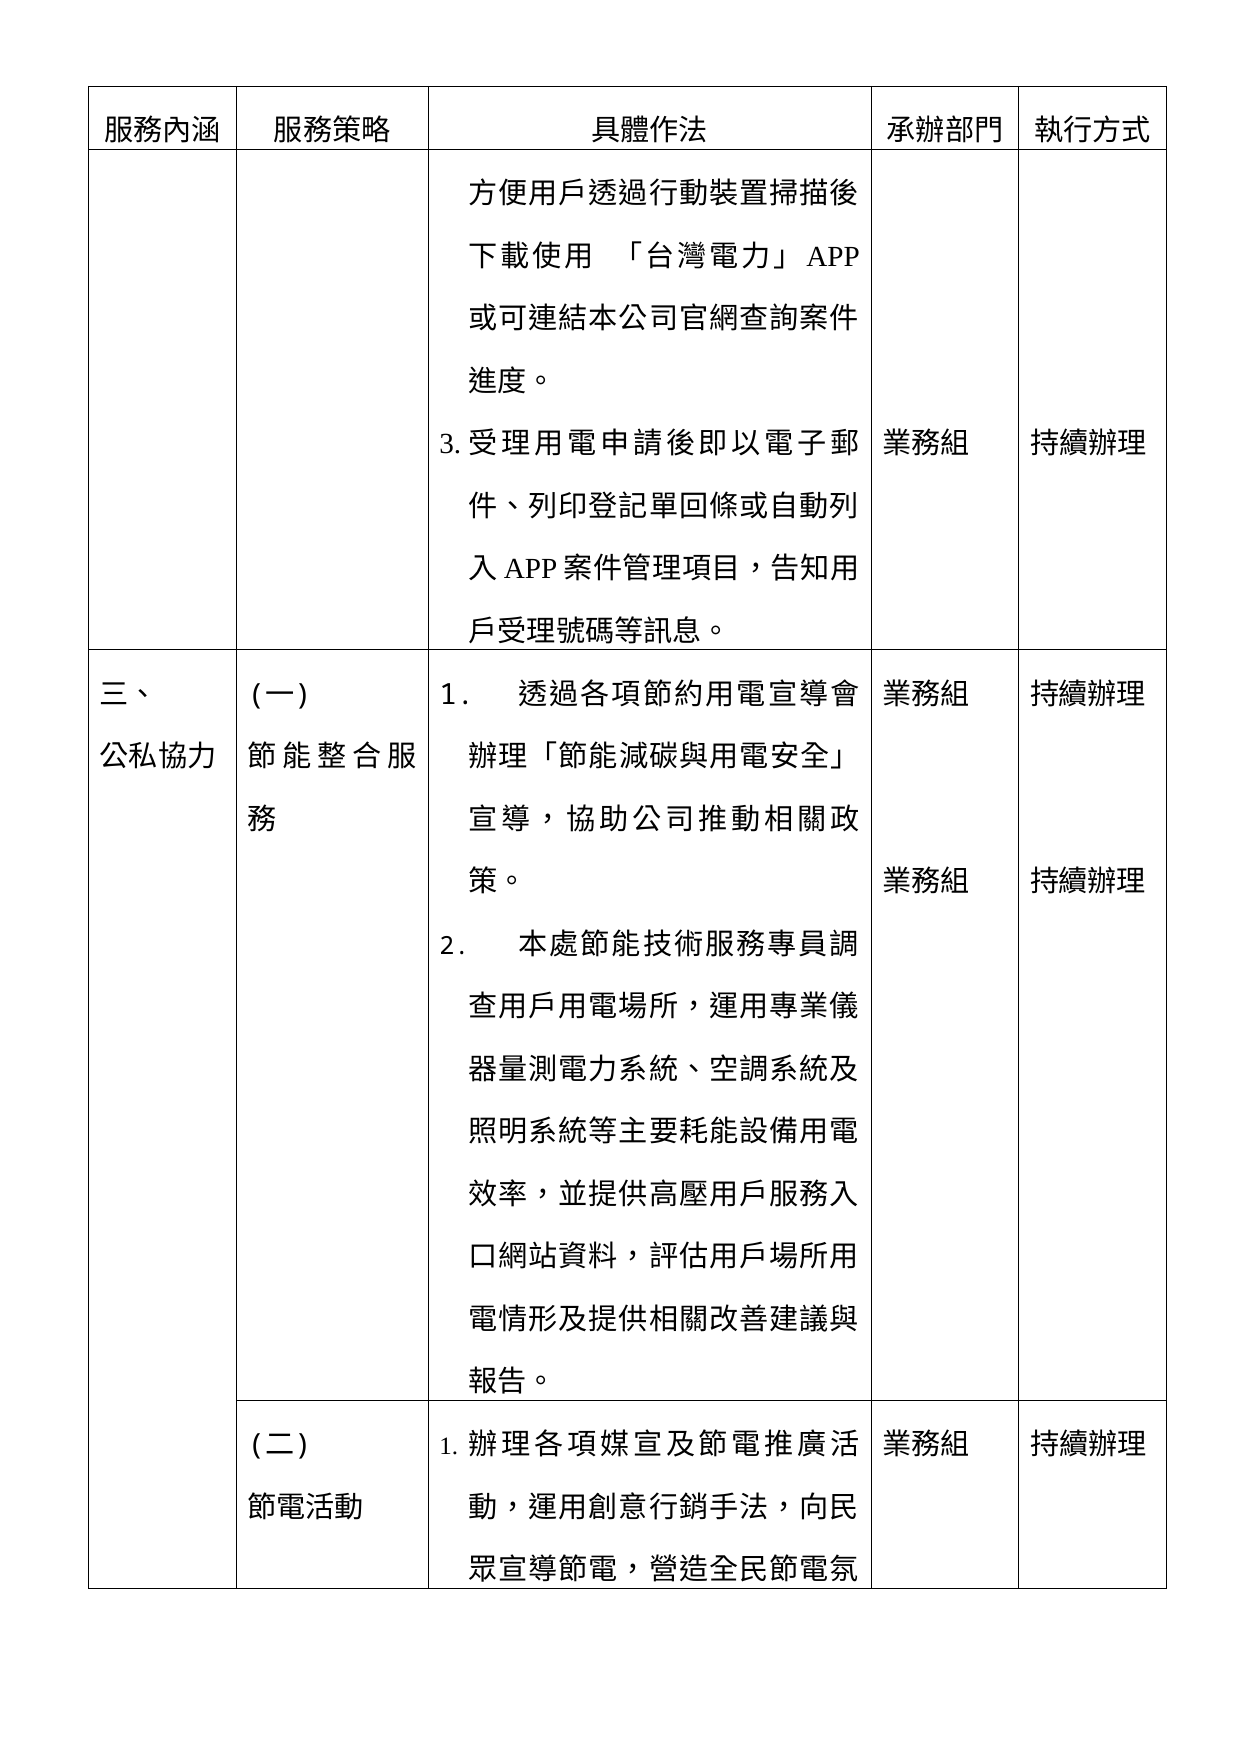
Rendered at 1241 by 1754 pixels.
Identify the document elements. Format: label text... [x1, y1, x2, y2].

table_header 服務內涵 [89, 87, 236, 149]
table_cell 持續辦理 持續辦理 [1019, 650, 1166, 1400]
table_cell 三、 公私協力 [89, 650, 236, 1588]
table_cell 透過各項節約用電宣導會辦理「節能減碳與用電安全」宣導，協助公司推動相關政策。 本處節能技術服務專員調查用戶用電場所，運用專業儀器量測電力系統、空調系統及照明系統等主要耗能設備用電效率，並提供高壓用戶服務入口網站資料，評估用戶場所用電情形及提供相關改善建議與報告。 [429, 650, 871, 1400]
table_cell 持續辦理 [1019, 150, 1166, 649]
table_cell 持續辦理 [1019, 1401, 1166, 1588]
table_cell (二) 節電活動 [237, 1401, 428, 1588]
table_cell [89, 150, 236, 649]
table_cell [237, 150, 428, 649]
table_header 執行方式 [1019, 87, 1166, 149]
table_cell 業務組 業務組 [872, 650, 1018, 1400]
table_header 服務策略 [237, 87, 428, 149]
table_header 具體作法 [429, 87, 871, 149]
table_cell 業務組 [872, 150, 1018, 649]
table_cell 辦理各項媒宣及節電推廣活動，運用創意行銷手法，向民眾宣導節電，營造全民節電氛圍。 配合智慧電表逐漸布建至低壓用戶，提供已裝設智慧電表之住宅用戶參與動態節電活動，為增加活動能見度與普及性，規劃於台灣電力APP擴大推出節電日挑戰等動態節電活動。 [429, 1401, 871, 1588]
table_cell (一) 節能整合服務 [237, 650, 428, 1400]
table_cell 業務組 [872, 1401, 1018, 1588]
table_header 承辦部門 [872, 87, 1018, 149]
table_cell 方便用戶透過行動裝置掃描後下載使用 「台灣電力」APP或可連結本公司官網查詢案件進度。 受理用電申請後即以電子郵件、列印登記單回條或自動列入APP案件管理項目，告知用戶受理號碼等訊息。 [429, 150, 871, 649]
